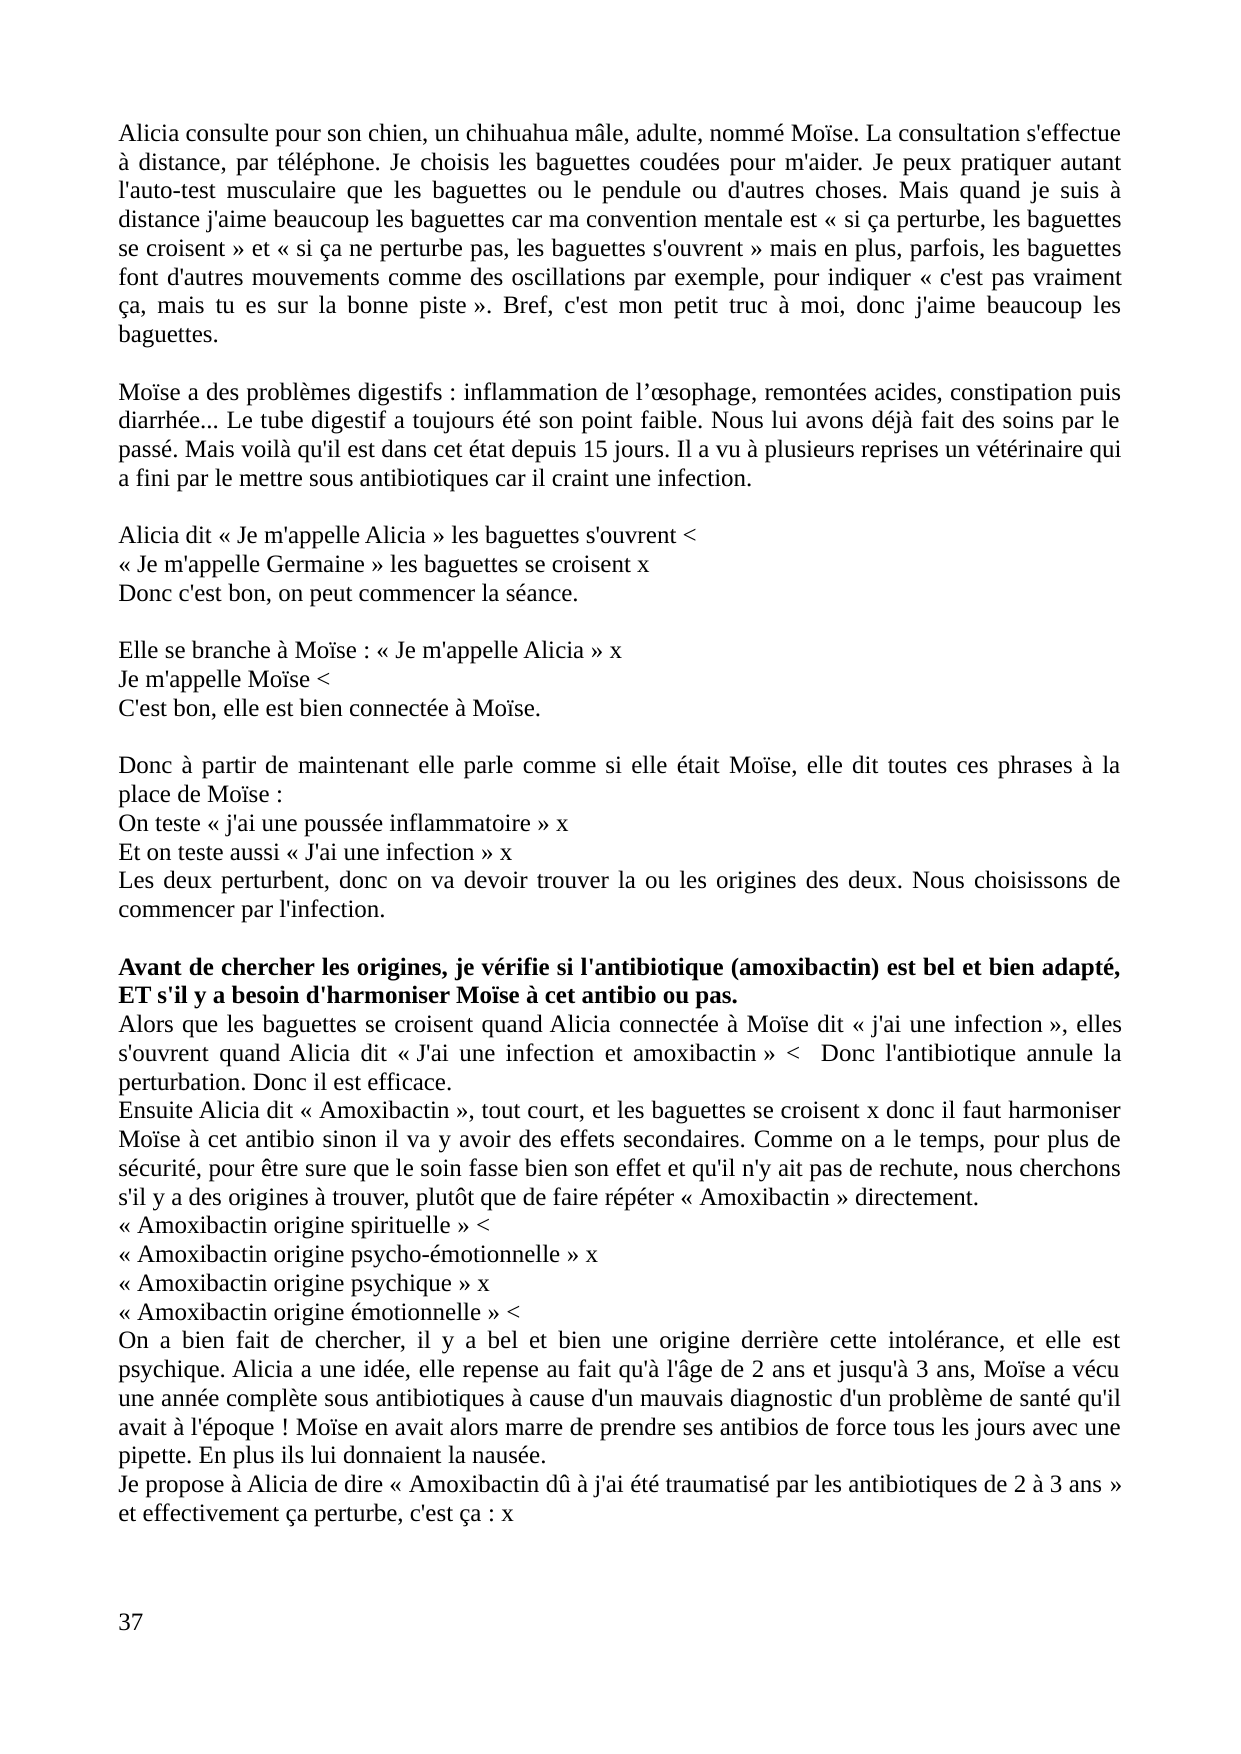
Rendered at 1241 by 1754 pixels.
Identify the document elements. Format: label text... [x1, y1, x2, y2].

text Et on teste aussi « J'ai une infection » x [118, 837, 1122, 866]
text Ensuite Alicia dit « Amoxibactin », tout court, et les baguettes se croisent x donc il faut harmoniser Moïse à cet antibio sinon il va y avoir des effets secondaires. Comme on a le temps, pour plus de sécurité, pour être sure que le soin fasse bien son effet et qu'il n'y ait pas de rechute, nous cherchons s'il y a des origines à trouver, plutôt que de faire répéter « Amoxibactin » directement. [118, 1096, 1122, 1211]
text Moïse a des problèmes digestifs : inflammation de l’œsophage, remontées acides, constipation puis diarrhée... Le tube digestif a toujours été son point faible. Nous lui avons déjà fait des soins par le passé. Mais voilà qu'il est dans cet état depuis 15 jours. Il a vu à plusieurs reprises un vétérinaire qui a fini par le mettre sous antibiotiques car il craint une infection. [118, 377, 1122, 492]
text Je propose à Alicia de dire « Amoxibactin dû à j'ai été traumatisé par les antibiotiques de 2 à 3 ans » et effectivement ça perturbe, c'est ça : x [118, 1469, 1122, 1527]
text Elle se branche à Moïse : « Je m'appelle Alicia » x [118, 636, 1122, 664]
text Alicia consulte pour son chien, un chihuahua mâle, adulte, nommé Moïse. La consultation s'effectue à distance, par téléphone. Je choisis les baguettes coudées pour m'aider. Je peux pratiquer autant l'auto-test musculaire que les baguettes ou le pendule ou d'autres choses. Mais quand je suis à distance j'aime beaucoup les baguettes car ma convention mentale est « si ça perturbe, les baguettes se croisent » et « si ça ne perturbe pas, les baguettes s'ouvrent » mais en plus, parfois, les baguettes font d'autres mouvements comme des oscillations par exemple, pour indiquer « c'est pas vraiment ça, mais tu es sur la bonne piste ». Bref, c'est mon petit truc à moi, donc j'aime beaucoup les baguettes. [118, 118, 1122, 348]
text Donc c'est bon, on peut commencer la séance. [118, 578, 1122, 607]
text « Amoxibactin origine psycho-émotionnelle » x [118, 1239, 1122, 1268]
text Alicia dit « Je m'appelle Alicia » les baguettes s'ouvrent < [118, 521, 1122, 549]
text On teste « j'ai une poussée inflammatoire » x [118, 808, 1122, 837]
text Alors que les baguettes se croisent quand Alicia connectée à Moïse dit « j'ai une infection », elles s'ouvrent quand Alicia dit « J'ai une infection et amoxibactin » < Donc l'antibiotique annule la perturbation. Donc il est efficace. [118, 1009, 1122, 1096]
text Les deux perturbent, donc on va devoir trouver la ou les origines des deux. Nous choisissons de commencer par l'infection. [118, 866, 1122, 923]
text « Je m'appelle Germaine » les baguettes se croisent x [118, 549, 1122, 578]
text « Amoxibactin origine psychique » x [118, 1268, 1122, 1297]
text On a bien fait de chercher, il y a bel et bien une origine derrière cette intolérance, et elle est psychique. Alicia a une idée, elle repense au fait qu'à l'âge de 2 ans et jusqu'à 3 ans, Moïse a vécu une année complète sous antibiotiques à cause d'un mauvais diagnostic d'un problème de santé qu'il avait à l'époque ! Moïse en avait alors marre de prendre ses antibios de force tous les jours avec une pipette. En plus ils lui donnaient la nausée. [118, 1326, 1122, 1469]
text « Amoxibactin origine spirituelle » < [118, 1211, 1122, 1239]
text C'est bon, elle est bien connectée à Moïse. [118, 693, 1122, 722]
text « Amoxibactin origine émotionnelle » < [118, 1297, 1122, 1326]
text Avant de chercher les origines, je vérifie si l'antibiotique (amoxibactin) est bel et bien adapté, ET s'il y a besoin d'harmoniser Moïse à cet antibio ou pas. [118, 952, 1122, 1009]
text Donc à partir de maintenant elle parle comme si elle était Moïse, elle dit toutes ces phrases à la place de Moïse : [118, 751, 1122, 808]
text Je m'appelle Moïse < [118, 664, 1122, 693]
